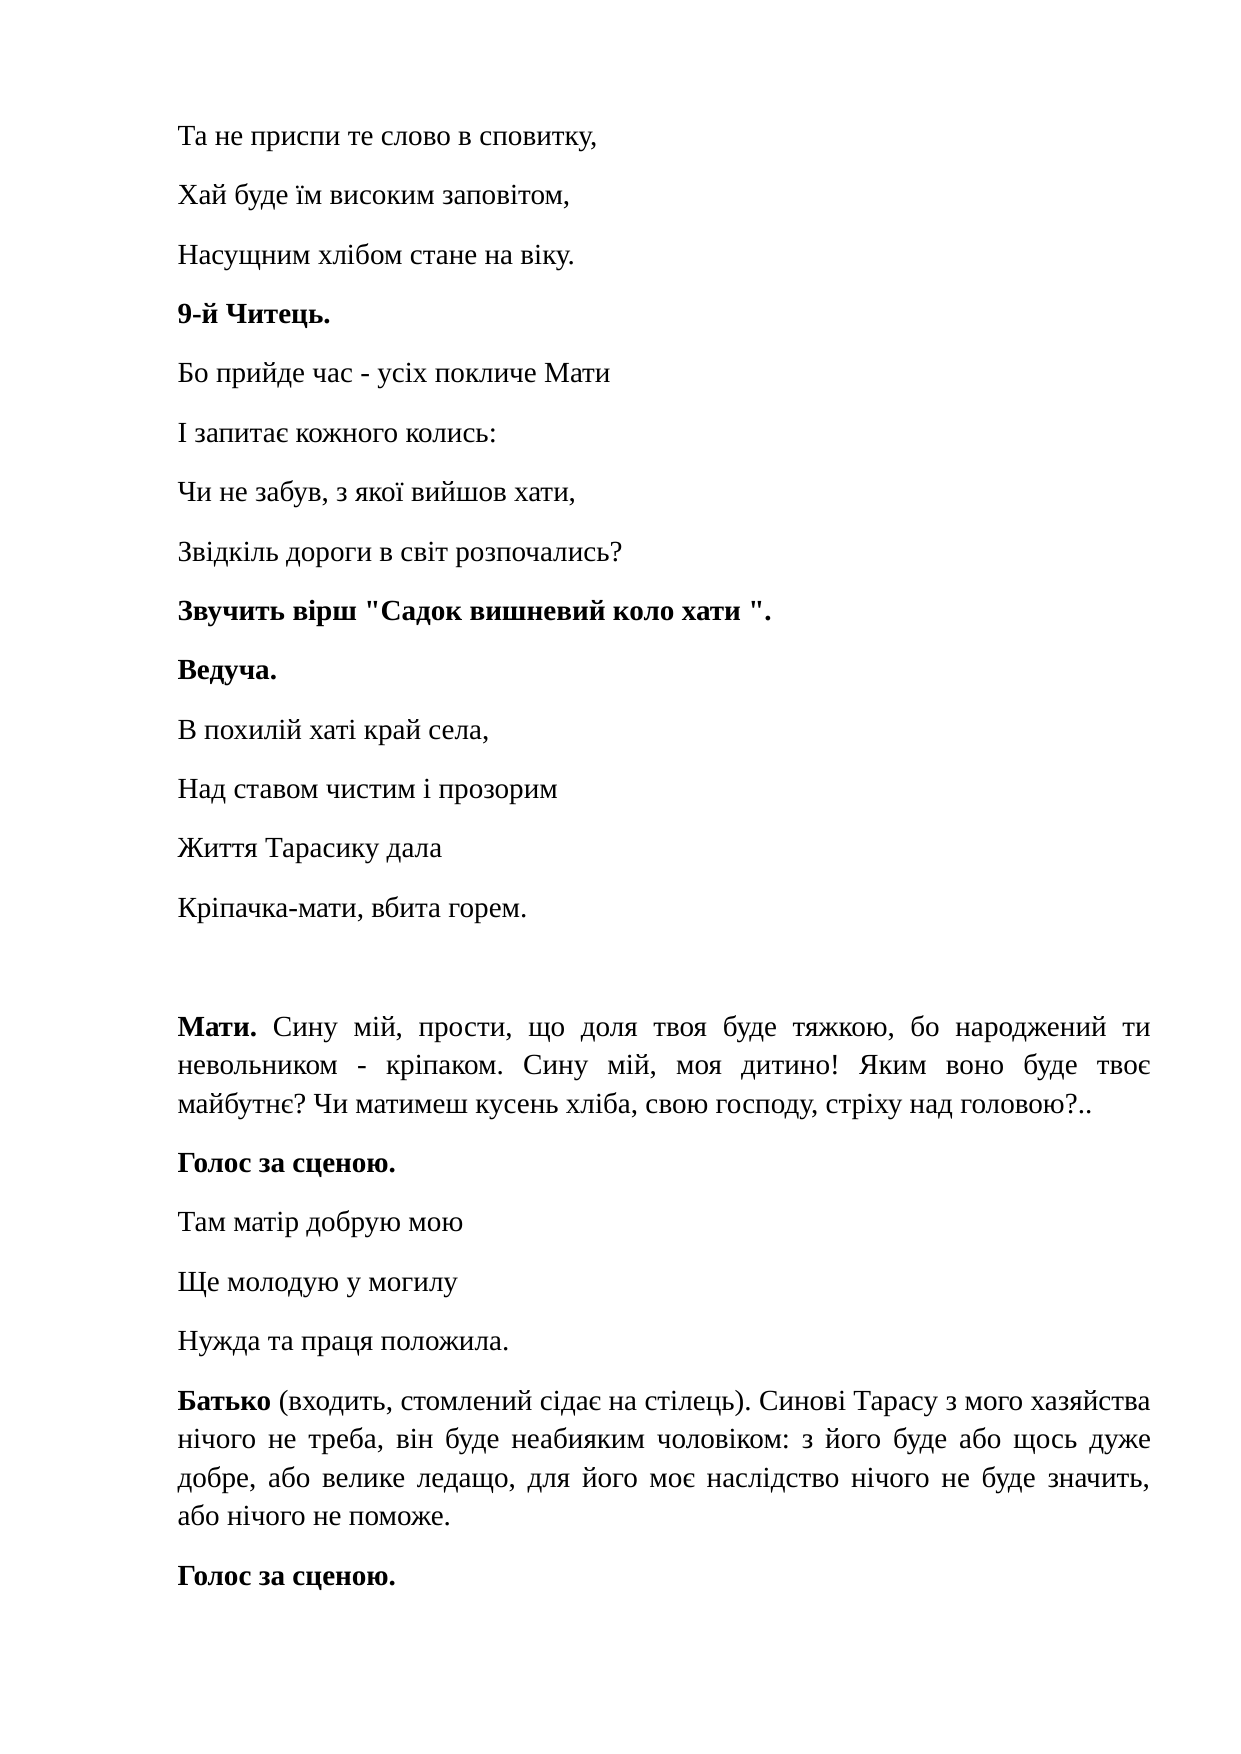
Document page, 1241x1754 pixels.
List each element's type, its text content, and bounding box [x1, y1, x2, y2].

text Голос за сценою. [177, 1558, 1152, 1591]
text Хай буде їм високим заповітом, [177, 177, 1152, 211]
text Голос за сценою. [177, 1145, 1152, 1179]
text Звідкіль дороги в світ розпочались? [177, 534, 1152, 567]
text 9-й Читець. [177, 296, 1152, 330]
text Життя Тарасику дала [177, 831, 1152, 864]
text І запитає кожного колись: [177, 415, 1152, 448]
text Бо прийде час - усіх покличе Мати [177, 356, 1152, 389]
text Насущним хлібом стане на віку. [177, 237, 1152, 270]
text Ведуча. [177, 652, 1152, 686]
text Кріпачка-мати, вбита горем. [177, 890, 1152, 923]
text Батько (входить, стомлений сідає на стілець). Синові Тарасу з мого хазяйства нічого не треба, він буде неабияким чоловіком: з його буде або щось дуже добре, або велике ледащо, для його моє наслідство нічого не буде значить, або нічого не поможе. [177, 1383, 1152, 1532]
text Мати. Сину мій, прости, що доля твоя буде тяжкою, бо народжений ти невольником - кріпаком. Сину мій, моя дитино! Яким воно буде твоє майбутнє? Чи матимеш кусень хліба, свою господу, стріху над головою?.. [177, 1009, 1152, 1119]
text Ще молодую у могилу [177, 1264, 1152, 1297]
text Чи не забув, з якої вийшов хати, [177, 474, 1152, 508]
text В похилій хаті край села, [177, 712, 1152, 745]
text Там матір добрую мою [177, 1204, 1152, 1238]
text Та не приспи те слово в сповитку, [177, 118, 1152, 152]
text Нужда та праця положила. [177, 1323, 1152, 1357]
text Над ставом чистим і прозорим [177, 771, 1152, 805]
text Звучить вірш "Садок вишневий коло хати ". [177, 593, 1152, 627]
